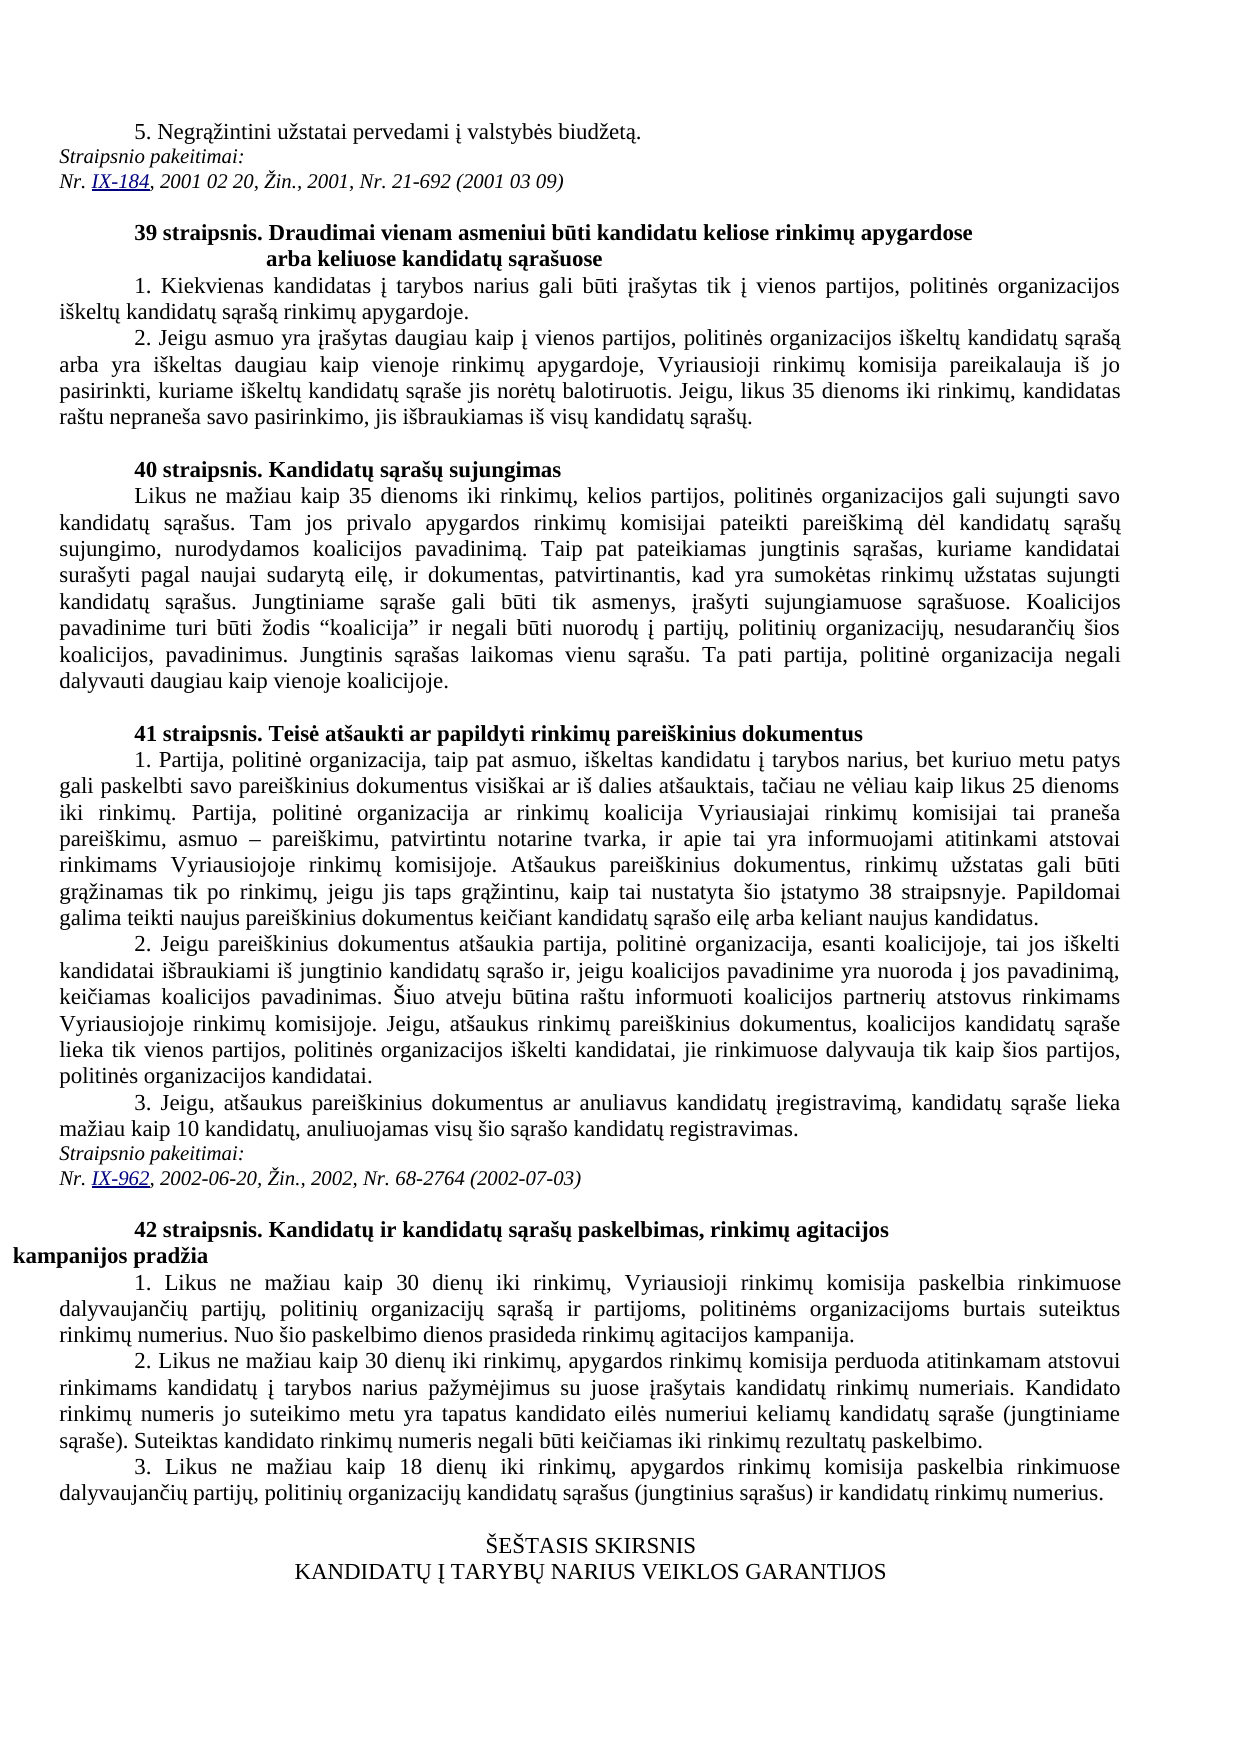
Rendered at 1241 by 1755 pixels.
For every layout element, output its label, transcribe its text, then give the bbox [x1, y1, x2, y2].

text Likus ne mažiau kaip 35 dienoms iki rinkimų, kelios partijos, politinės organizacijos gali sujungti savo kandidatų sąrašus. Tam jos privalo apygardos rinkimų komisijai pateikti pareiškimą dėl kandidatų sąrašų sujungimo, nurodydamos koalicijos pavadinimą. Taip pat pateikiamas jungtinis sąrašas, kuriame kandidatai surašyti pagal naujai sudarytą eilę, ir dokumentas, patvirtinantis, kad yra sumokėtas rinkimų užstatas sujungti kandidatų sąrašus. Jungtiniame sąraše gali būti tik asmenys, įrašyti sujungiamuose sąrašuose. Koalicijos pavadinime turi būti žodis “koalicija” ir negali būti nuorodų į partijų, politinių organizacijų, nesudarančių šios koalicijos, pavadinimus. Jungtinis sąrašas laikomas vienu sąrašu. Ta pati partija, politinė organizacija negali dalyvauti daugiau kaip vienoje koalicijoje. [59, 482, 1122, 693]
text Straipsnio pakeitimai: [59, 1141, 1122, 1165]
text KANDIDATŲ Į TARYBŲ NARIUS VEIKLOS GARANTIJOS [59, 1558, 1122, 1585]
text 5. Negrąžintini užstatai pervedami į valstybės biudžetą. [59, 118, 1122, 144]
text Nr. IX-962, 2002-06-20, Žin., 2002, Nr. 68-2764 (2002-07-03) [59, 1165, 1122, 1189]
text 2. Likus ne mažiau kaip 30 dienų iki rinkimų, apygardos rinkimų komisija perduoda atitinkamam atstovui rinkimams kandidatų į tarybos narius pažymėjimus su juose įrašytais kandidatų rinkimų numeriais. Kandidato rinkimų numeris jo suteikimo metu yra tapatus kandidato eilės numeriui keliamų kandidatų sąraše (jungtiniame sąraše). Suteiktas kandidato rinkimų numeris negali būti keičiamas iki rinkimų rezultatų paskelbimo. [59, 1348, 1122, 1453]
text 40 straipsnis. Kandidatų sąrašų sujungimas [59, 456, 1122, 482]
text 3. Likus ne mažiau kaip 18 dienų iki rinkimų, apygardos rinkimų komisija paskelbia rinkimuose dalyvaujančių partijų, politinių organizacijų kandidatų sąrašus (jungtinius sąrašus) ir kandidatų rinkimų numerius. [59, 1453, 1122, 1506]
text 1. Partija, politinė organizacija, taip pat asmuo, iškeltas kandidatu į tarybos narius, bet kuriuo metu patys gali paskelbti savo pareiškinius dokumentus visiškai ar iš dalies atšauktais, tačiau ne vėliau kaip likus 25 dienoms iki rinkimų. Partija, politinė organizacija ar rinkimų koalicija Vyriausiajai rinkimų komisijai tai praneša pareiškimu, asmuo – pareiškimu, patvirtintu notarine tvarka, ir apie tai yra informuojami atitinkami atstovai rinkimams Vyriausiojoje rinkimų komisijoje. Atšaukus pareiškinius dokumentus, rinkimų užstatas gali būti grąžinamas tik po rinkimų, jeigu jis taps grąžintinu, kaip tai nustatyta šio įstatymo 38 straipsnyje. Papildomai galima teikti naujus pareiškinius dokumentus keičiant kandidatų sąrašo eilę arba keliant naujus kandidatus. [59, 746, 1122, 931]
text 3. Jeigu, atšaukus pareiškinius dokumentus ar anuliavus kandidatų įregistravimą, kandidatų sąraše lieka mažiau kaip 10 kandidatų, anuliuojamas visų šio sąrašo kandidatų registravimas. [59, 1089, 1122, 1141]
text 39 straipsnis. Draudimai vienam asmeniui būti kandidatu keliose rinkimų apygardose [134, 219, 1122, 245]
text 2. Jeigu pareiškinius dokumentus atšaukia partija, politinė organizacija, esanti koalicijoje, tai jos iškelti kandidatai išbraukiami iš jungtinio kandidatų sąrašo ir, jeigu koalicijos pavadinime yra nuoroda į jos pavadinimą, keičiamas koalicijos pavadinimas. Šiuo atveju būtina raštu informuoti koalicijos partnerių atstovus rinkimams Vyriausiojoje rinkimų komisijoje. Jeigu, atšaukus rinkimų pareiškinius dokumentus, koalicijos kandidatų sąraše lieka tik vienos partijos, politinės organizacijos iškelti kandidatai, jie rinkimuose dalyvauja tik kaip šios partijos, politinės organizacijos kandidatai. [59, 931, 1122, 1089]
text 1. Likus ne mažiau kaip 30 dienų iki rinkimų, Vyriausioji rinkimų komisija paskelbia rinkimuose dalyvaujančių partijų, politinių organizacijų sąrašą ir partijoms, politinėms organizacijoms burtais suteiktus rinkimų numerius. Nuo šio paskelbimo dienos prasideda rinkimų agitacijos kampanija. [59, 1268, 1122, 1348]
text kampanijos pradžia [13, 1242, 1122, 1268]
text 41 straipsnis. Teisė atšaukti ar papildyti rinkimų pareiškinius dokumentus [59, 720, 1122, 746]
text ŠEŠTASIS SKIRSNIS [59, 1532, 1122, 1558]
text Nr. IX-184, 2001 02 20, Žin., 2001, Nr. 21-692 (2001 03 09) [59, 168, 1122, 193]
text 2. Jeigu asmuo yra įrašytas daugiau kaip į vienos partijos, politinės organizacijos iškeltų kandidatų sąrašą arba yra iškeltas daugiau kaip vienoje rinkimų apygardoje, Vyriausioji rinkimų komisija pareikalauja iš jo pasirinkti, kuriame iškeltų kandidatų sąraše jis norėtų balotiruotis. Jeigu, likus 35 dienoms iki rinkimų, kandidatas raštu nepraneša savo pasirinkimo, jis išbraukiamas iš visų kandidatų sąrašų. [59, 324, 1122, 430]
text 42 straipsnis. Kandidatų ir kandidatų sąrašų paskelbimas, rinkimų agitacijos [134, 1216, 1122, 1242]
text arba keliuose kandidatų sąrašuose [266, 245, 1122, 272]
text 1. Kiekvienas kandidatas į tarybos narius gali būti įrašytas tik į vienos partijos, politinės organizacijos iškeltų kandidatų sąrašą rinkimų apygardoje. [59, 272, 1122, 324]
text Straipsnio pakeitimai: [59, 144, 1122, 168]
